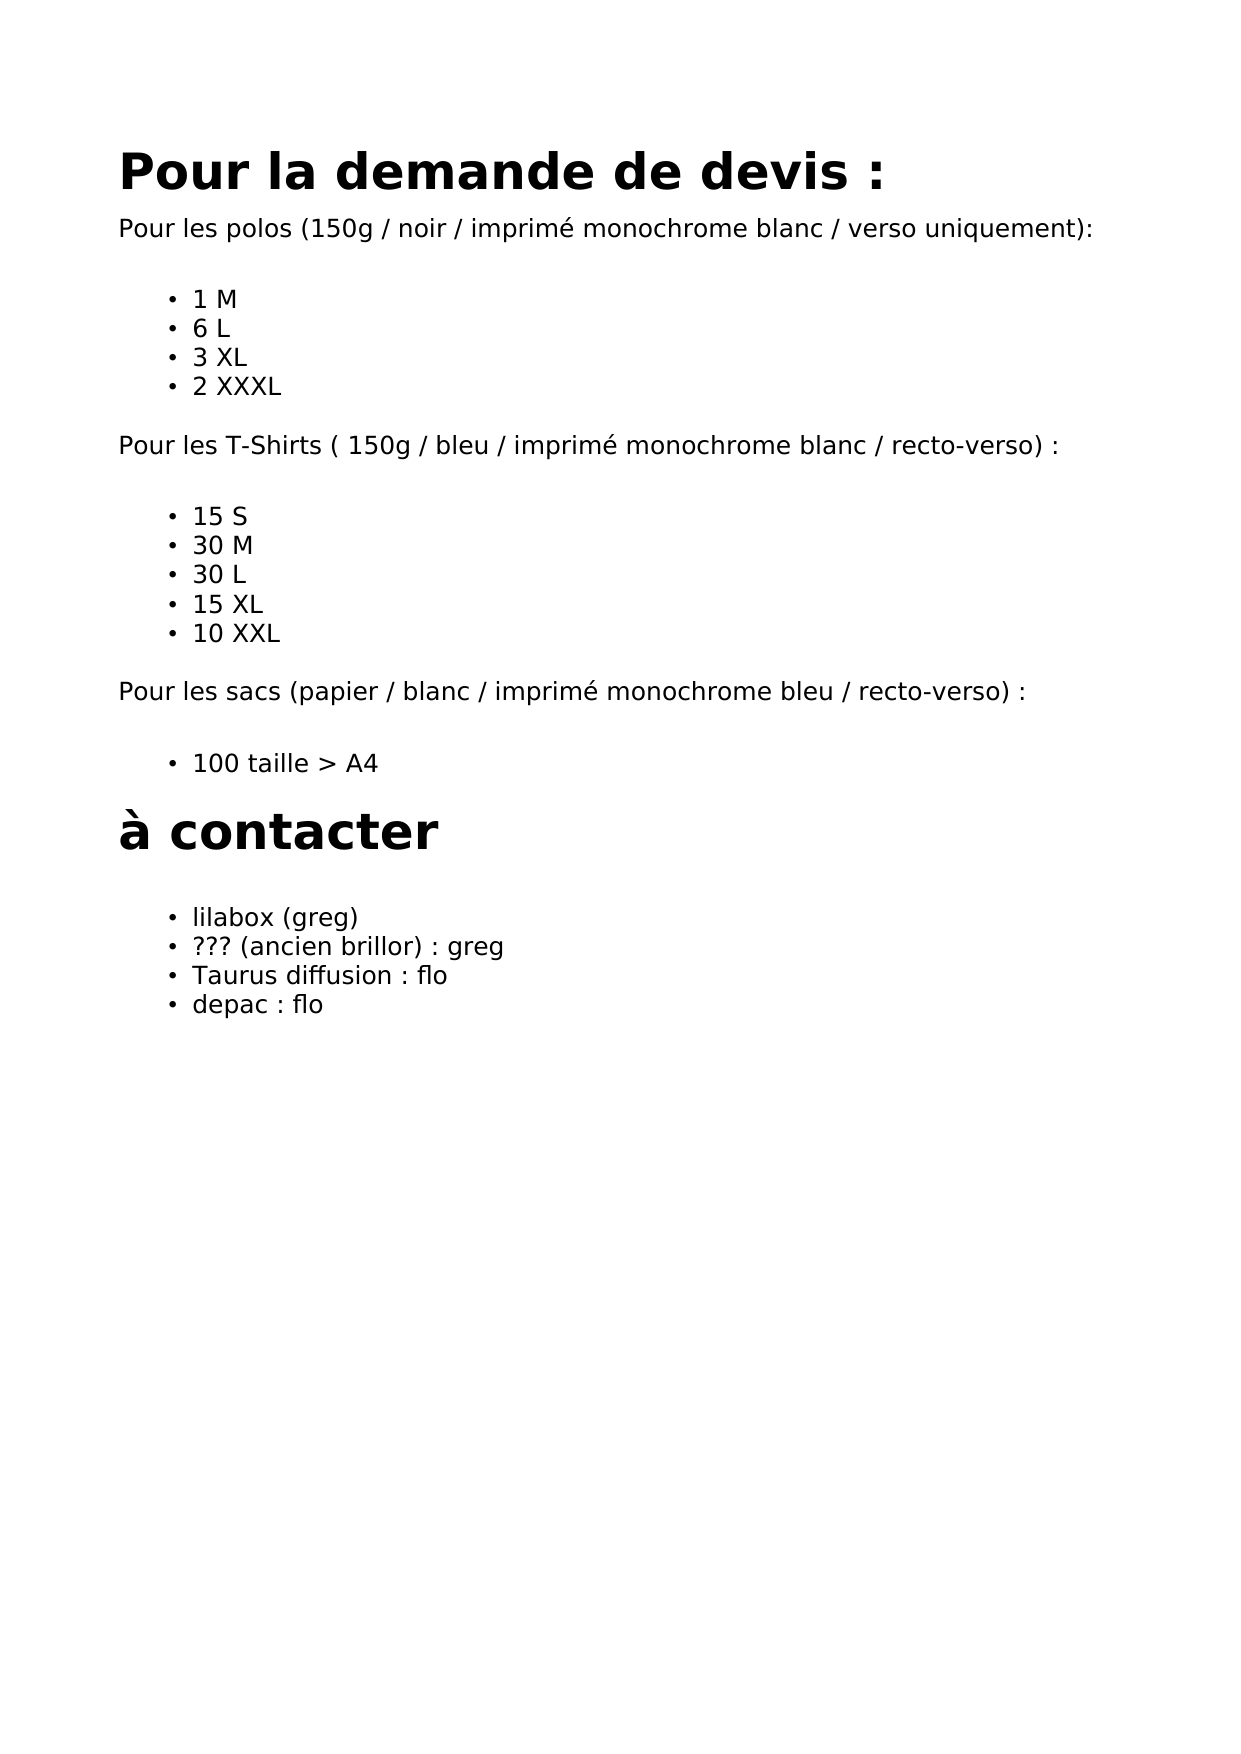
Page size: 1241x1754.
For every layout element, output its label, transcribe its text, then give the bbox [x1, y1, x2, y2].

list 6 L [177, 314, 1122, 343]
text Pour les T-Shirts ( 150g / bleu / imprimé monochrome blanc / recto-verso) : [118, 431, 1122, 460]
text Pour les sacs (papier / blanc / imprimé monochrome bleu / recto-verso) : [118, 678, 1122, 707]
list 2 XXXL [177, 372, 1122, 402]
list 15 S [177, 502, 1122, 531]
list lilabox (greg) [177, 903, 1122, 932]
list 30 L [177, 561, 1122, 590]
list 30 M [177, 531, 1122, 561]
list ??? (ancien brillor) : greg [177, 932, 1122, 961]
list 10 XXL [177, 619, 1122, 648]
list 1 M [177, 285, 1122, 314]
list depac : flo [177, 991, 1122, 1020]
list Taurus diffusion : flo [177, 961, 1122, 991]
subtitle à contacter [118, 803, 1122, 861]
list 3 XL [177, 343, 1122, 372]
list 100 taille > A4 [177, 749, 1122, 778]
text Pour les polos (150g / noir / imprimé monochrome blanc / verso uniquement): [118, 214, 1122, 243]
list 15 XL [177, 590, 1122, 619]
subtitle Pour la demande de devis : [118, 143, 1122, 201]
